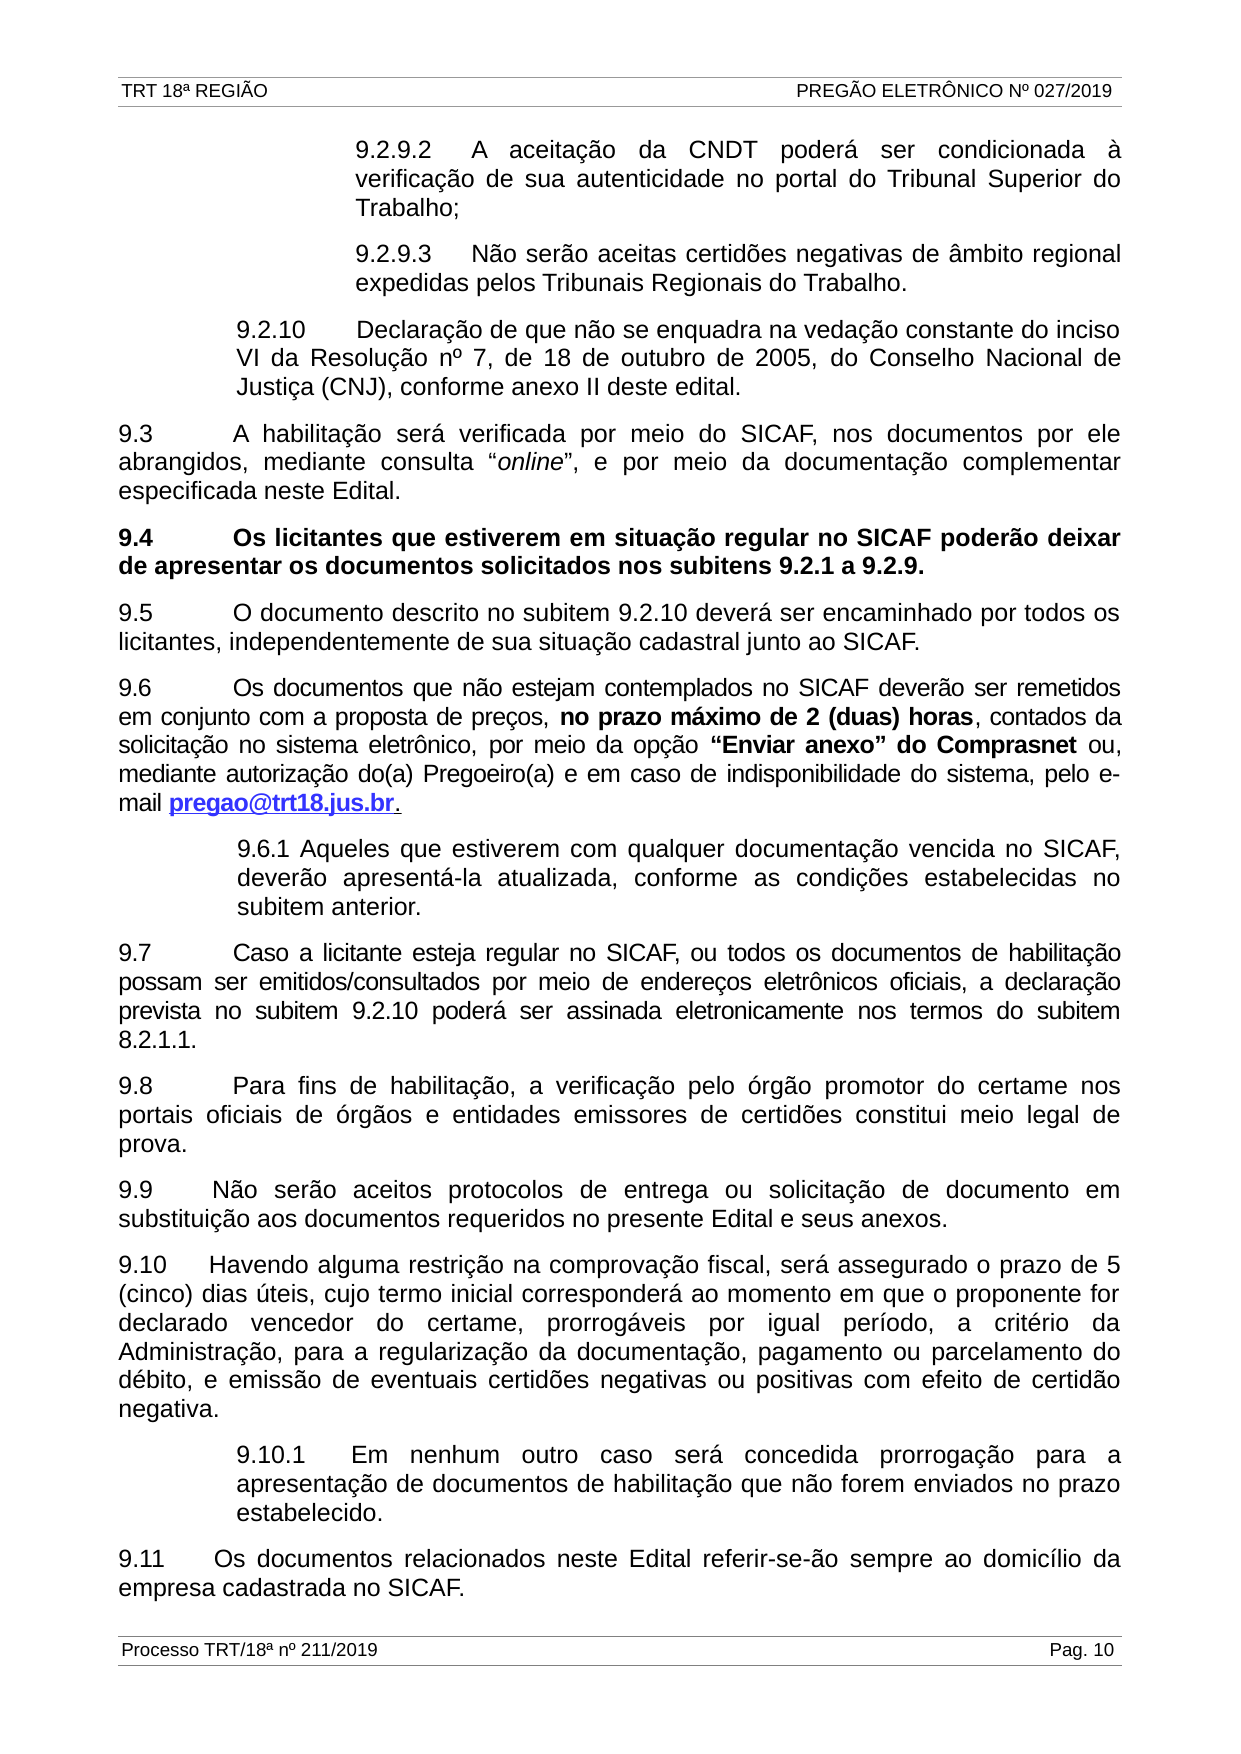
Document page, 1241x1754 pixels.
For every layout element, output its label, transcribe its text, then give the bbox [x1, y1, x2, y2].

text 9.10.1 Em nenhum outro caso será concedida prorrogação para a apresentação de documentos de habilitação que não forem enviados no prazo estabelecido. [236, 1441, 1122, 1527]
text 9.5 O documento descrito no subitem 9.2.10 deverá ser encaminhado por todos os licitantes, independentemente de sua situação cadastral junto ao SICAF. [118, 598, 1122, 655]
text 9.2.10 Declaração de que não se enquadra na vedação constante do inciso VI da Resolução nº 7, de 18 de outubro de 2005, do Conselho Nacional de Justiça (CNJ), conforme anexo II deste edital. [236, 315, 1122, 401]
text 9.6.1 Aqueles que estiverem com qualquer documentação vencida no SICAF, deverão apresentá-la atualizada, conforme as condições estabelecidas no subitem anterior. [237, 834, 1122, 921]
text 9.9 Não serão aceitos protocolos de entrega ou solicitação de documento em substituição aos documentos requeridos no presente Edital e seus anexos. [118, 1175, 1122, 1233]
text 9.10 Havendo alguma restrição na comprovação fiscal, será assegurado o prazo de 5 (cinco) dias úteis, cujo termo inicial corresponderá ao momento em que o proponente for declarado vencedor do certame, prorrogáveis por igual período, a critério da Administração, para a regularização da documentação, pagamento ou parcelamento do débito, e emissão de eventuais certidões negativas ou positivas com efeito de certidão negativa. [118, 1250, 1122, 1423]
text 9.7 Caso a licitante esteja regular no SICAF, ou todos os documentos de habilitação possam ser emitidos/consultados por meio de endereços eletrônicos oficiais, a declaração prevista no subitem 9.2.10 poderá ser assinada eletronicamente nos termos do subitem 8.2.1.1. [118, 938, 1122, 1053]
text 9.11 Os documentos relacionados neste Edital referir-se-ão sempre ao domicílio da empresa cadastrada no SICAF. [118, 1544, 1122, 1602]
text 9.6 Os documentos que não estejam contemplados no SICAF deverão ser remetidos em conjunto com a proposta de preços, no prazo máximo de 2 (duas) horas, contados da solicitação no sistema eletrônico, por meio da opção “Enviar anexo” do Comprasnet ou, mediante autorização do(a) Pregoeiro(a) e em caso de indisponibilidade do sistema, pelo e-mail pregao@trt18.jus.br. [118, 673, 1122, 817]
text 9.2.9.2 A aceitação da CNDT poderá ser condicionada à verificação de sua autenticidade no portal do Tribunal Superior do Trabalho; [355, 136, 1122, 222]
text 9.4 Os licitantes que estiverem em situação regular no SICAF poderão deixar de apresentar os documentos solicitados nos subitens 9.2.1 a 9.2.9. [118, 523, 1122, 580]
text 9.2.9.3 Não serão aceitas certidões negativas de âmbito regional expedidas pelos Tribunais Regionais do Trabalho. [355, 239, 1122, 297]
text 9.3 A habilitação será verificada por meio do SICAF, nos documentos por ele abrangidos, mediante consulta “online”, e por meio da documentação complementar especificada neste Edital. [118, 419, 1122, 505]
text 9.8 Para fins de habilitação, a verificação pelo órgão promotor do certame nos portais oficiais de órgãos e entidades emissores de certidões constitui meio legal de prova. [118, 1071, 1122, 1157]
